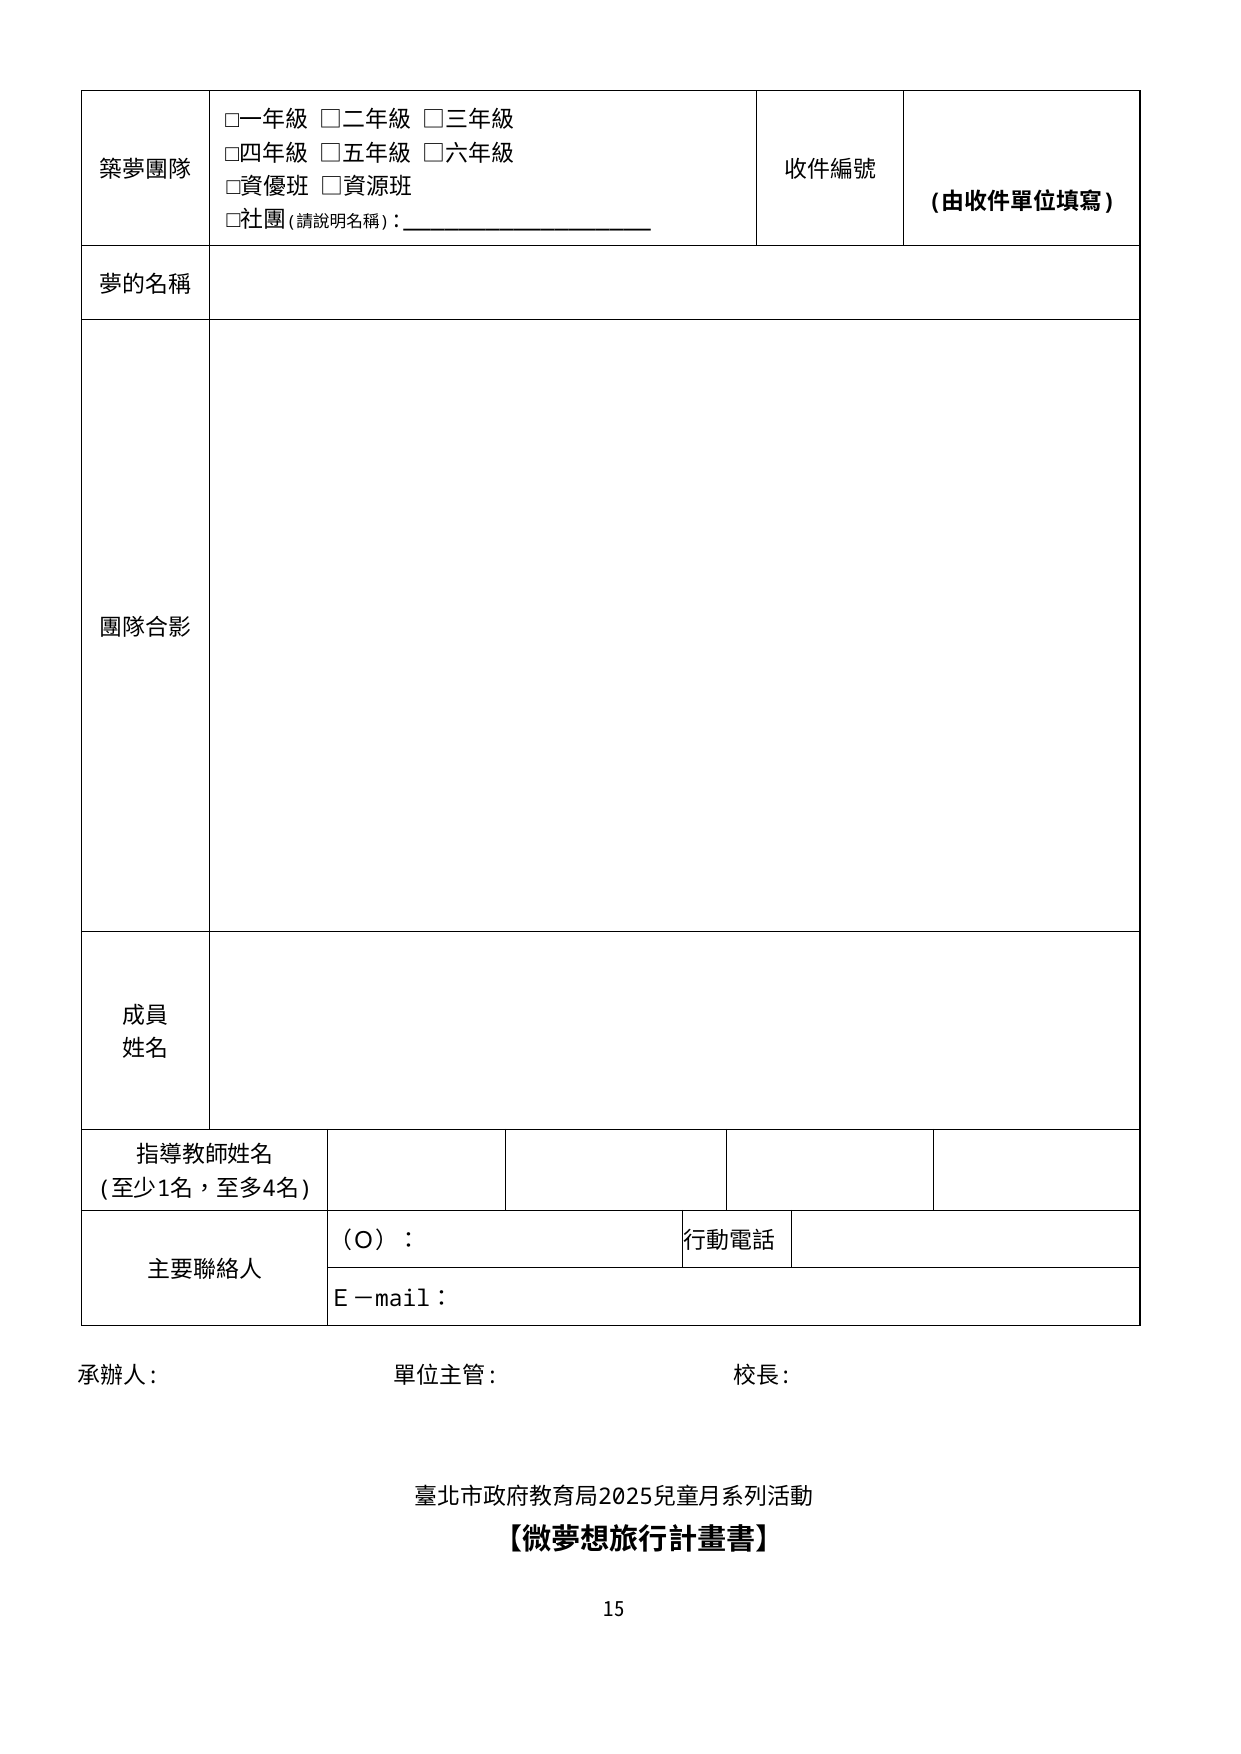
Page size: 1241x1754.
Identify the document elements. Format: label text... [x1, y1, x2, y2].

table_cell 團隊合影 [82, 320, 209, 931]
text 臺北市政府教育局2025兒童月系列活動 [77, 1453, 1150, 1515]
table_cell Ｅ－mail： [328, 1268, 1139, 1324]
table_header (由收件單位填寫) [904, 91, 1139, 245]
table_cell 主要聯絡人 [82, 1211, 327, 1324]
text 【微夢想旅行計畫書】 [77, 1515, 1200, 1557]
table_cell [210, 932, 1139, 1129]
table_cell [727, 1130, 933, 1210]
table_cell 行動電話 [683, 1211, 791, 1267]
table_cell [934, 1130, 1139, 1210]
table_header 築夢團隊 [82, 91, 209, 245]
table_header 收件編號 [757, 91, 903, 245]
table_cell [506, 1130, 726, 1210]
table_cell [210, 246, 1139, 318]
table_cell [210, 320, 1139, 931]
table_cell 成員 姓名 [82, 932, 209, 1129]
table_cell （Ｏ）： [328, 1211, 682, 1267]
table_cell 指導教師姓名 (至少1名，至多4名) [82, 1130, 327, 1210]
text 承辦人: 單位主管: 校長: [77, 1357, 1200, 1390]
table_cell [328, 1130, 505, 1210]
table_header □一年級 □二年級 □三年級 □四年級 □五年級 □六年級 □資優班 □資源班 □社團(請說明名稱):__________________ [210, 91, 756, 245]
table_cell [792, 1211, 1139, 1267]
table_cell 夢的名稱 [82, 246, 209, 318]
